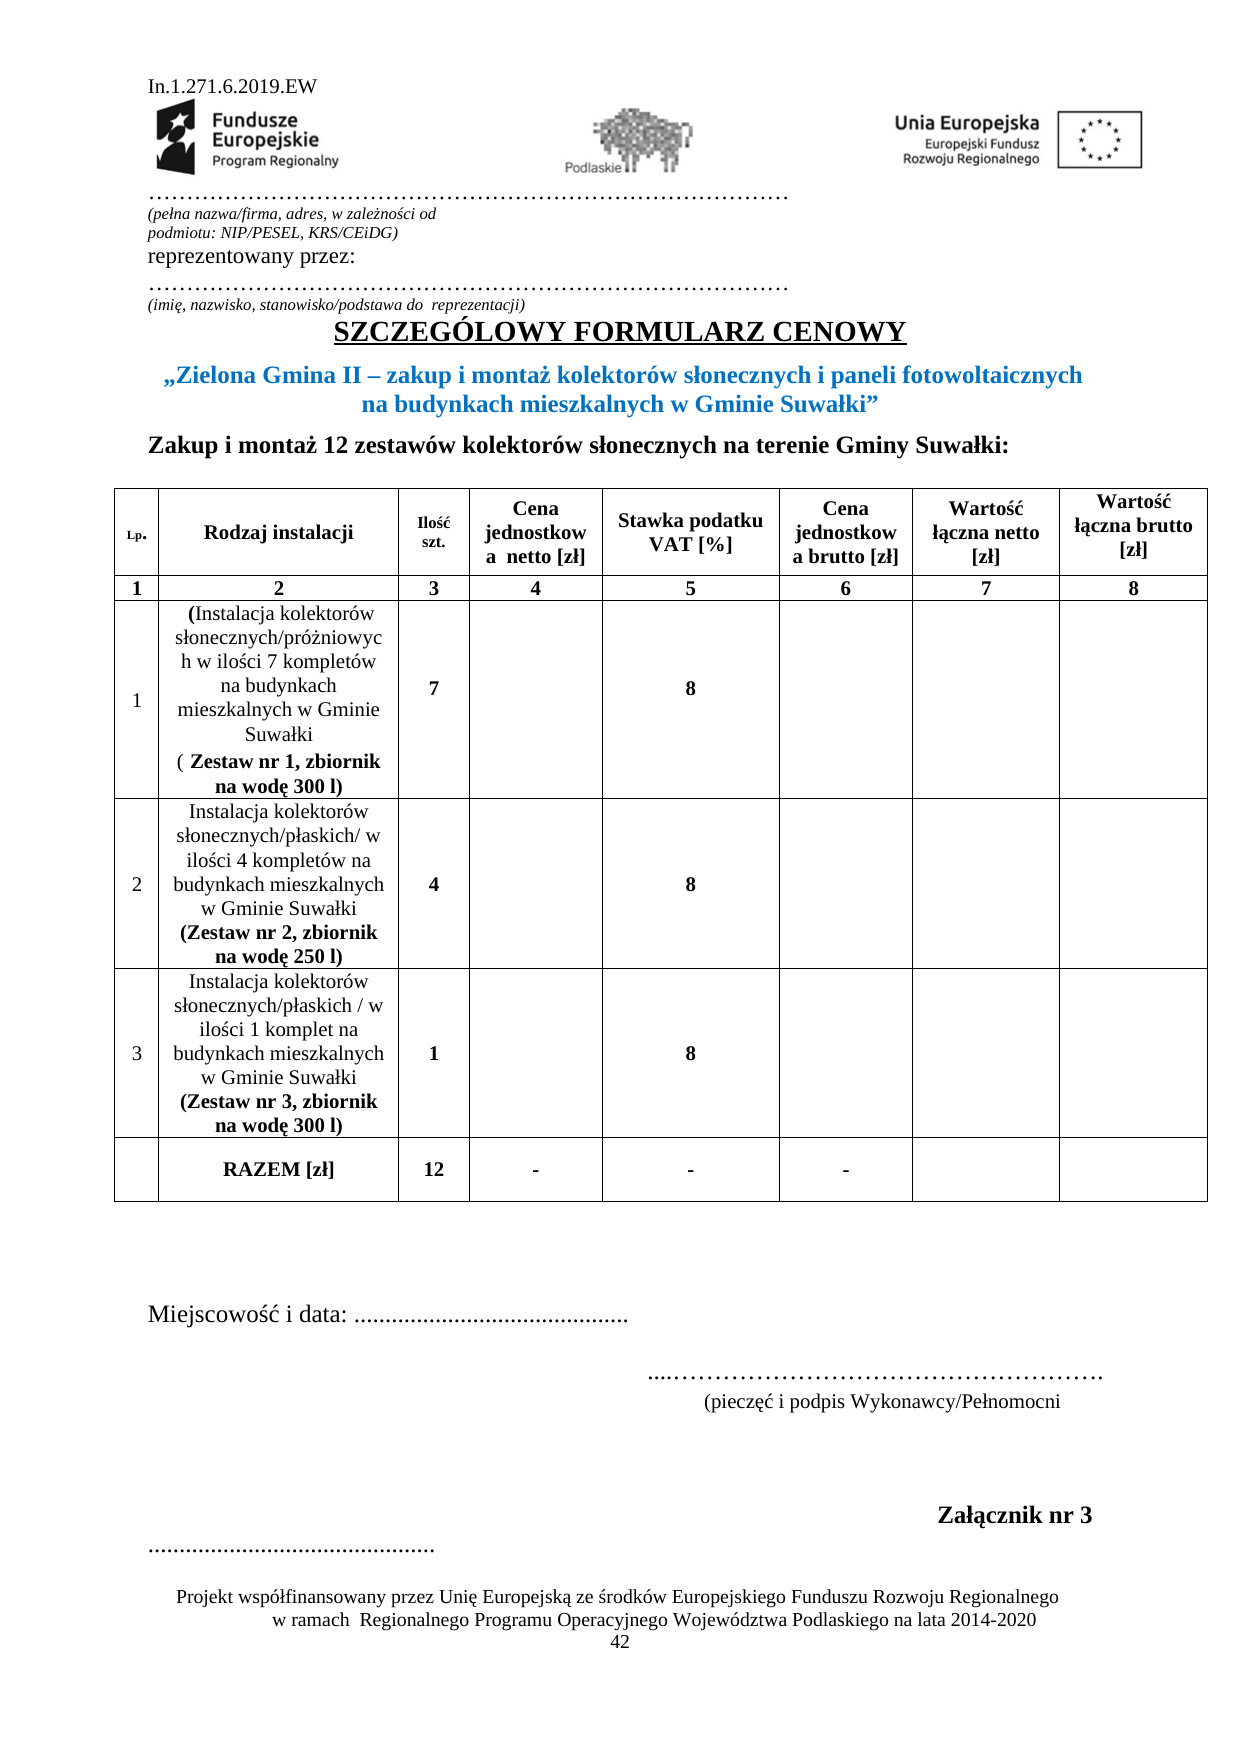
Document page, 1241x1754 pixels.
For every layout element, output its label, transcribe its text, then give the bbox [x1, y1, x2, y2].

table_cell [1060, 799, 1207, 968]
table_cell [780, 601, 912, 798]
table_cell [1060, 1138, 1207, 1201]
table_cell 7 [913, 576, 1059, 600]
table_header Rodzaj instalacji [159, 489, 398, 575]
table_cell [913, 1138, 1059, 1201]
text (pieczęć i podpis Wykonawcy/Pełnomocni [148, 1385, 1092, 1414]
table_cell 4 [399, 799, 469, 968]
table_cell 1 [115, 601, 158, 798]
text Miejscowość i data: ............................................ [148, 1299, 1092, 1327]
table_cell [913, 799, 1059, 968]
text .............................................. [148, 1529, 1092, 1557]
table_cell 5 [603, 576, 779, 600]
table_cell (Instalacja kolektorów słonecznych/próżniowych w ilości 7 kompletów na budynkach mieszkalnych w Gminie Suwałki ( Zestaw nr 1, zbiornik na wodę 300 l) [159, 601, 398, 798]
table_cell 12 [399, 1138, 469, 1201]
table_cell [470, 799, 602, 968]
table_cell [780, 799, 912, 968]
table_cell 8 [603, 969, 779, 1137]
text ………………………………………………………………………… [148, 269, 1092, 295]
table_header Wartość łączna netto [zł] [913, 489, 1059, 575]
text (pełna nazwa/firma, adres, w zależności od podmiotu: NIP/PESEL, KRS/CEiDG) [148, 204, 472, 242]
table_cell 8 [603, 799, 779, 968]
text SZCZEGÓLOWY FORMULARZ CENOWY [148, 314, 1092, 348]
table_cell [1060, 601, 1207, 798]
table_cell - [780, 1138, 912, 1201]
table_cell 1 [399, 969, 469, 1137]
text reprezentowany przez: [148, 242, 1092, 269]
table_cell 8 [1060, 576, 1207, 600]
table_cell [470, 969, 602, 1137]
table_cell RAZEM [zł] [159, 1138, 398, 1201]
table_header Cena jednostkowa netto [zł] [470, 489, 602, 575]
table_cell Instalacja kolektorów słonecznych/płaskich / w ilości 1 komplet na budynkach mieszkalnych w Gminie Suwałki (Zestaw nr 3, zbiornik na wodę 300 l) [159, 969, 398, 1137]
table_cell 2 [159, 576, 398, 600]
table_cell 3 [399, 576, 469, 600]
table_header Cena jednostkowa brutto [zł] [780, 489, 912, 575]
table_cell 7 [399, 601, 469, 798]
table_cell 3 [115, 969, 158, 1137]
table_header Ilość szt. [399, 489, 469, 575]
text Zakup i montaż 12 zestawów kolektorów słonecznych na terenie Gminy Suwałki: [148, 430, 1092, 459]
text Załącznik nr 3 [148, 1500, 1092, 1529]
table_header Wartość łączna brutto [zł] [1060, 489, 1207, 575]
table_cell [470, 601, 602, 798]
table_cell 2 [115, 799, 158, 968]
table_cell [913, 969, 1059, 1137]
text (imię, nazwisko, stanowisko/podstawa do reprezentacji) [148, 295, 1092, 314]
table_cell 6 [780, 576, 912, 600]
table_cell - [470, 1138, 602, 1201]
table_header Lp. [115, 489, 158, 575]
table_cell Instalacja kolektorów słonecznych/płaskich/ w ilości 4 kompletów na budynkach mieszkalnych w Gminie Suwałki (Zestaw nr 2, zbiornik na wodę 250 l) [159, 799, 398, 968]
table_cell 8 [603, 601, 779, 798]
table_cell 4 [470, 576, 602, 600]
table_cell - [603, 1138, 779, 1201]
table_header Stawka podatku VAT [%] [603, 489, 779, 575]
text ....……………………………………………. [591, 1356, 1137, 1385]
text ………………………………………………………………………… [148, 178, 1092, 204]
table_cell 1 [115, 576, 158, 600]
table_cell [780, 969, 912, 1137]
table_cell [115, 1138, 158, 1201]
table_cell [1060, 969, 1207, 1137]
table_cell [913, 601, 1059, 798]
text „Zielona Gmina II – zakup i montaż kolektorów słonecznych i paneli fotowoltaicznych na budynkach mieszkalnych w Gminie Suwałki” [148, 360, 1092, 418]
